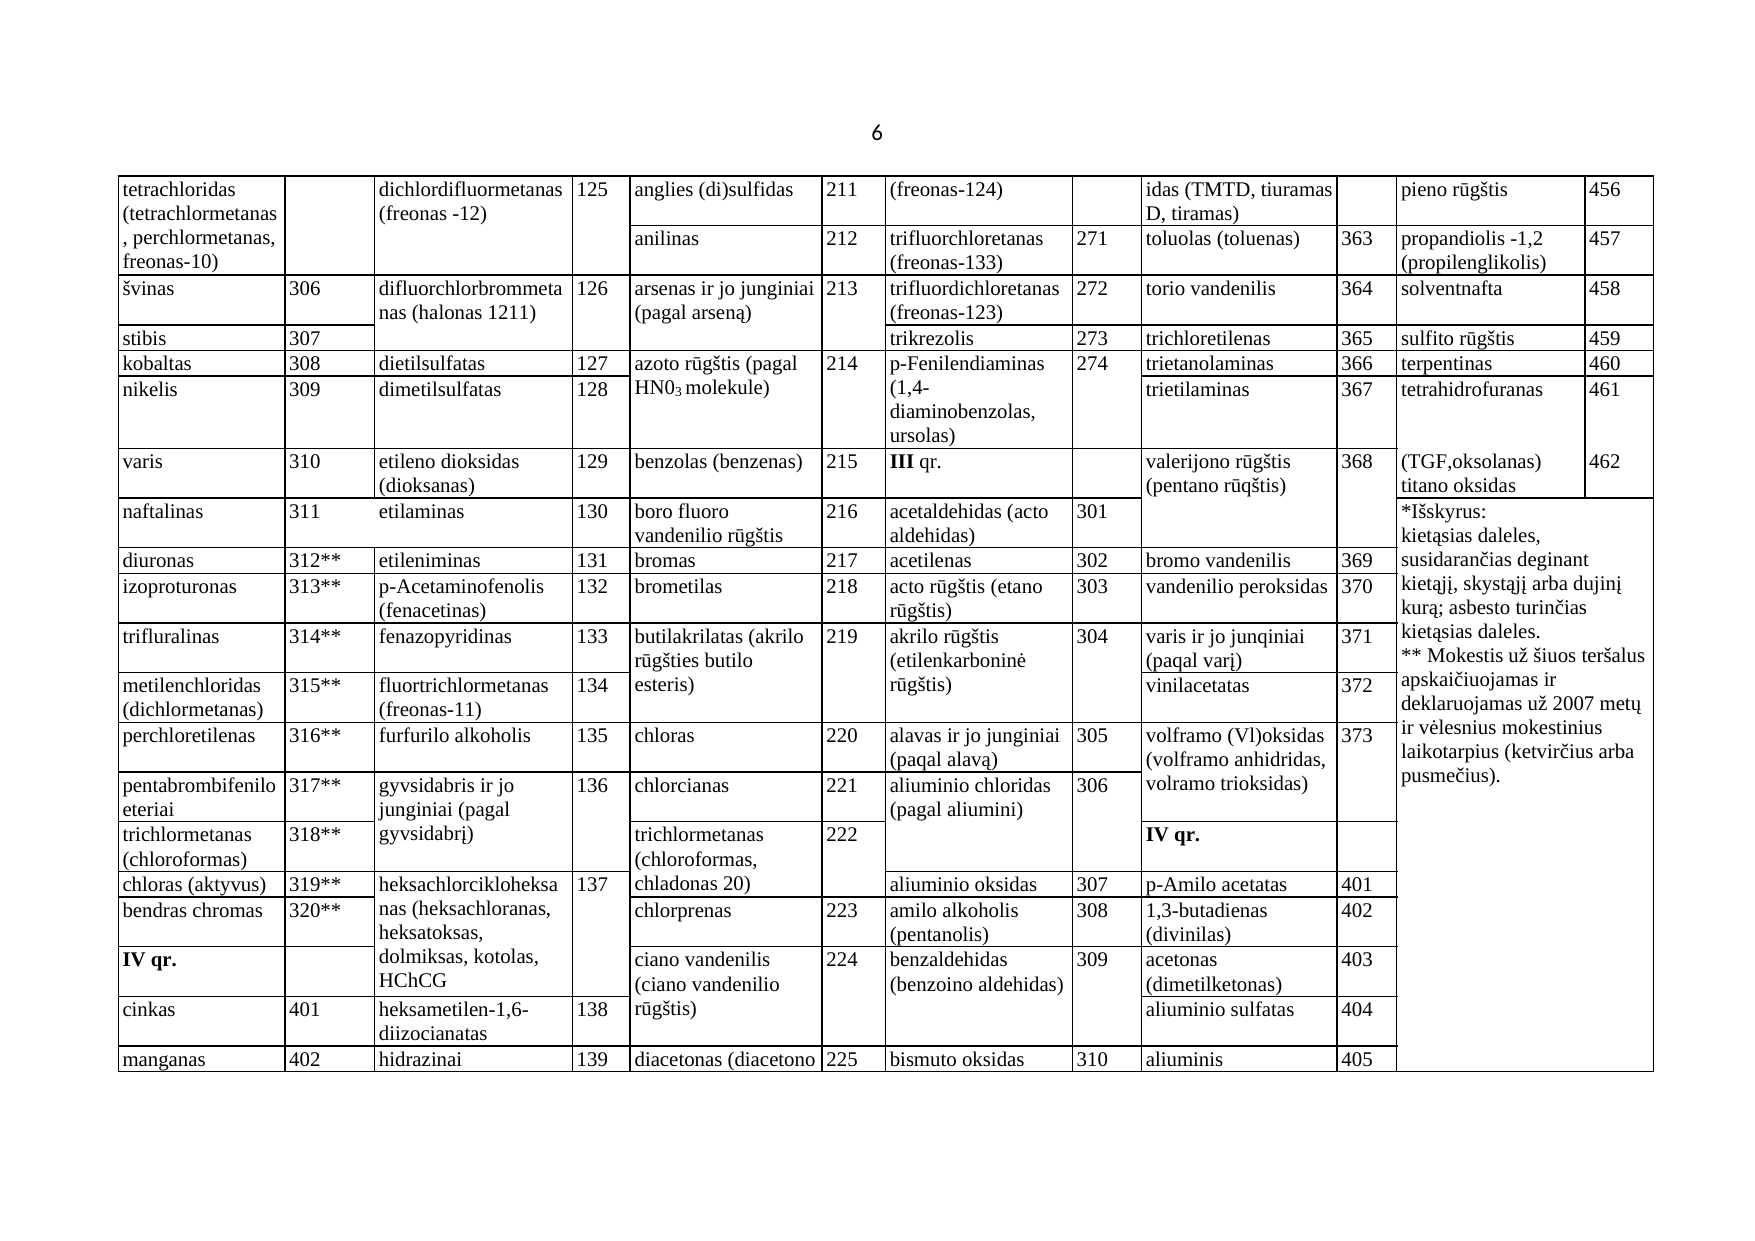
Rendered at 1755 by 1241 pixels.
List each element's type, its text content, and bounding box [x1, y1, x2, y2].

table_cell acto rūgštis (etano rūgštis) [886, 574, 1072, 622]
table_cell 131 [573, 548, 629, 572]
table_cell 133 [573, 624, 629, 672]
table_cell trietanolaminas [1142, 351, 1336, 375]
table_cell 456 [1586, 177, 1653, 224]
table_cell 372 [1338, 673, 1396, 721]
table_cell 312** [286, 548, 374, 572]
table_cell acetilenas [886, 548, 1072, 572]
table_cell nikelis [119, 377, 284, 447]
table_cell diuronas [119, 548, 284, 572]
table_cell 364 [1338, 276, 1396, 324]
table_cell 215 [823, 449, 885, 497]
table_cell 306 [1073, 773, 1141, 871]
table_cell 139 [573, 1047, 629, 1071]
table_cell naftalinas [119, 499, 284, 547]
table_cell butilakrilatas (akrilo rūgšties butilo esteris) [631, 624, 821, 721]
table_cell IV qr. [119, 947, 284, 996]
table_cell terpentinas [1397, 351, 1584, 375]
table_cell 313** [286, 574, 374, 622]
table_cell [1073, 449, 1141, 497]
table_cell alavas ir jo junginiai (paqal alavą) [886, 723, 1072, 771]
table_cell pieno rūgštis [1397, 177, 1584, 224]
table_cell 135 [573, 723, 629, 771]
table_cell 402 [1338, 898, 1396, 946]
table_cell 365 [1338, 326, 1396, 349]
table_cell heksachlorcikloheksanas (heksachloranas, heksatoksas, dolmiksas, kotolas, HChCG [375, 872, 572, 996]
table_cell 403 [1338, 947, 1396, 996]
table_cell 129 [573, 449, 629, 497]
table_cell trichloretilenas [1142, 326, 1336, 349]
table_cell 271 [1073, 226, 1141, 274]
table_cell hidrazinai [375, 1047, 572, 1071]
table_cell 320** [286, 898, 374, 946]
table_cell 126 [573, 276, 629, 349]
table_cell 137 [573, 872, 629, 996]
table_cell 401 [1338, 872, 1396, 896]
table_cell 127 [573, 351, 629, 375]
table_cell 459 [1586, 326, 1653, 349]
table_cell diacetonas (diacetono [631, 1047, 821, 1071]
table_cell 301 [1073, 499, 1141, 547]
table_cell fenazopyridinas [375, 624, 572, 672]
table_cell 404 [1338, 997, 1396, 1045]
table_cell 367 [1338, 377, 1396, 447]
table_cell 405 [1338, 1047, 1396, 1071]
table_cell 128 [573, 377, 629, 447]
table_cell 311 [286, 499, 374, 547]
table_cell trichlormetanas (chloroformas) [119, 822, 284, 871]
table_cell anglies (di)sulfidas [631, 177, 821, 224]
table_cell akrilo rūgštis (etilenkarboninė rūgštis) [886, 624, 1072, 721]
table_cell 369 [1338, 548, 1396, 572]
table_cell etilaminas [375, 499, 572, 547]
table_cell 212 [823, 226, 885, 274]
table_cell tetrachloridas (tetrachlormetanas, perchlormetanas, freonas-10) [119, 177, 284, 274]
table_cell 460 [1586, 351, 1653, 375]
table_cell ciano vandenilis (ciano vandenilio rūgštis) [631, 947, 821, 1045]
table_cell solventnafta [1397, 276, 1584, 324]
table_cell 319** [286, 872, 374, 896]
table_cell [1338, 177, 1396, 224]
table_cell aliuminio sulfatas [1142, 997, 1336, 1045]
table_cell III qr. [886, 449, 1072, 497]
table_cell [286, 177, 374, 274]
table_cell varis ir jo junqiniai (paqal varį) [1142, 624, 1336, 672]
table_cell bromo vandenilis [1142, 548, 1336, 572]
table_cell 314** [286, 624, 374, 672]
table_cell bromas [631, 548, 821, 572]
table_cell dimetilsulfatas [375, 377, 572, 447]
table_cell IV qr. [1142, 822, 1336, 871]
table_cell azoto rūgštis (pagal HN03 molekule) [631, 351, 821, 447]
table_cell 402 [286, 1047, 374, 1071]
table_cell chlorcianas [631, 773, 821, 821]
table_cell (freonas-124) [886, 177, 1072, 224]
table_cell arsenas ir jo junginiai (pagal arseną) [631, 276, 821, 349]
table_cell p-Fenilendiaminas (1,4-diaminobenzolas, ursolas) [886, 351, 1072, 447]
table_cell anilinas [631, 226, 821, 274]
table_cell 1,3-butadienas (divinilas) [1142, 898, 1336, 946]
table_cell 125 [573, 177, 629, 274]
table_cell p-Acetaminofenolis (fenacetinas) [375, 574, 572, 622]
table_cell 225 [823, 1047, 885, 1071]
table_cell chloras (aktyvus) [119, 872, 284, 896]
table_cell acetonas (dimetilketonas) [1142, 947, 1336, 996]
table_cell cinkas [119, 997, 284, 1045]
table_cell p-Amilo acetatas [1142, 872, 1336, 896]
table_cell izoproturonas [119, 574, 284, 622]
table_cell 274 [1073, 351, 1141, 447]
table_cell pentabrombifenilo eteriai [119, 773, 284, 821]
table_cell idas (TMTD, tiuramas D, tiramas) [1142, 177, 1336, 224]
table_cell 309 [286, 377, 374, 447]
table_cell 461 [1586, 377, 1653, 447]
table_cell chlorprenas [631, 898, 821, 946]
table_cell 221 [823, 773, 885, 821]
table_cell 310 [286, 449, 374, 497]
table_cell 307 [1073, 872, 1141, 896]
table_cell etileno dioksidas (dioksanas) [375, 449, 572, 497]
table_cell kobaltas [119, 351, 284, 375]
table_cell 308 [286, 351, 374, 375]
table_cell 130 [573, 499, 629, 547]
table_cell [286, 947, 374, 996]
table_cell 316** [286, 723, 374, 771]
table_cell valerijono rūgštis (pentano rūqštis) [1142, 449, 1336, 547]
table_cell *Išskyrus: kietąsias daleles, susidarančias deginant kietąjį, skystąjį arba dujinį kurą; asbesto turinčias kietąsias daleles. ** Mokestis už šiuos teršalus apskaičiuojamas ir deklaruojamas už 2007 metų ir vėlesnius mokestinius laikotarpius (ketvirčius arba pusmečius). [1397, 499, 1653, 1071]
table_cell aliuminis [1142, 1047, 1336, 1071]
table_cell brometilas [631, 574, 821, 622]
table_cell 302 [1073, 548, 1141, 572]
table_cell trifluordichloretanas (freonas-123) [886, 276, 1072, 324]
table_cell 303 [1073, 574, 1141, 622]
table_cell 317** [286, 773, 374, 821]
table_cell [1338, 822, 1396, 871]
table_cell 220 [823, 723, 885, 771]
table_cell furfurilo alkoholis [375, 723, 572, 771]
table_cell difluorchlorbrommetanas (halonas 1211) [375, 276, 572, 349]
table_cell bendras chromas [119, 898, 284, 946]
table_cell 219 [823, 624, 885, 721]
table_cell torio vandenilis [1142, 276, 1336, 324]
table_cell [1073, 177, 1141, 224]
table_cell 214 [823, 351, 885, 447]
table_cell 307 [286, 326, 374, 349]
table_cell 318** [286, 822, 374, 871]
table_cell 366 [1338, 351, 1396, 375]
table_cell gyvsidabris ir jo junginiai (pagal gyvsidabrį) [375, 773, 572, 871]
table_cell 213 [823, 276, 885, 349]
table_cell 223 [823, 898, 885, 946]
table_cell 401 [286, 997, 374, 1045]
table_cell benzolas (benzenas) [631, 449, 821, 497]
table_cell trichlormetanas (chloroformas, chladonas 20) [631, 822, 821, 896]
table_cell perchloretilenas [119, 723, 284, 771]
table_cell 222 [823, 822, 885, 896]
table_cell 211 [823, 177, 885, 224]
table_cell švinas [119, 276, 284, 324]
table_cell 136 [573, 773, 629, 871]
table_cell trietilaminas [1142, 377, 1336, 447]
table_cell 310 [1073, 1047, 1141, 1071]
table_cell 458 [1586, 276, 1653, 324]
table_cell 308 [1073, 898, 1141, 946]
table_cell toluolas (toluenas) [1142, 226, 1336, 274]
table_cell aliuminio oksidas [886, 872, 1072, 896]
table_cell manganas [119, 1047, 284, 1071]
table_cell 363 [1338, 226, 1396, 274]
table_cell 273 [1073, 326, 1141, 349]
table_cell aliuminio chloridas (pagal aliumini) [886, 773, 1072, 871]
table_cell 370 [1338, 574, 1396, 622]
table_cell (TGF,oksolanas) titano oksidas [1397, 448, 1584, 497]
table_cell trifluorchloretanas (freonas-133) [886, 226, 1072, 274]
table_cell 132 [573, 574, 629, 622]
table_cell 371 [1338, 624, 1396, 672]
table_cell bismuto oksidas [886, 1047, 1072, 1071]
table_cell benzaldehidas (benzoino aldehidas) [886, 947, 1072, 1045]
table_cell amilo alkoholis (pentanolis) [886, 898, 1072, 946]
table_cell heksametilen-1,6-diizocianatas [375, 997, 572, 1045]
table_cell dichlordifluormetanas (freonas -12) [375, 177, 572, 274]
table_cell metilenchloridas (dichlormetanas) [119, 673, 284, 721]
table_cell stibis [119, 326, 284, 349]
table_cell trifluralinas [119, 624, 284, 672]
table_cell 272 [1073, 276, 1141, 324]
table_cell volframo (Vl)oksidas (volframo anhidridas, volramo trioksidas) [1142, 723, 1336, 821]
table_cell 216 [823, 499, 885, 547]
table_cell sulfito rūgštis [1397, 326, 1584, 349]
table_cell vinilacetatas [1142, 673, 1336, 721]
table_cell 138 [573, 997, 629, 1045]
table_cell vandenilio peroksidas [1142, 574, 1336, 622]
table_cell varis [119, 449, 284, 497]
table_cell trikrezolis [886, 326, 1072, 349]
table_cell 217 [823, 548, 885, 572]
table_cell 304 [1073, 624, 1141, 721]
table_cell etileniminas [375, 548, 572, 572]
table_cell chloras [631, 723, 821, 771]
table_cell 315** [286, 673, 374, 721]
table_cell 462 [1586, 448, 1653, 497]
table_cell 218 [823, 574, 885, 622]
table_cell fluortrichlormetanas (freonas-11) [375, 673, 572, 721]
table_cell 306 [286, 276, 374, 324]
table_cell acetaldehidas (acto aldehidas) [886, 499, 1072, 547]
table_cell tetrahidrofuranas [1397, 377, 1584, 447]
table_cell 368 [1338, 449, 1396, 547]
table_cell 373 [1338, 723, 1396, 821]
table_cell dietilsulfatas [375, 351, 572, 375]
table_cell 457 [1586, 226, 1653, 274]
table_cell 134 [573, 673, 629, 721]
table_cell 305 [1073, 723, 1141, 771]
table_cell propandiolis -1,2 (propilenglikolis) [1397, 226, 1584, 274]
table_cell 309 [1073, 947, 1141, 1045]
table_cell 224 [823, 947, 885, 1045]
table_cell boro fluoro vandenilio rūgštis [631, 499, 821, 547]
